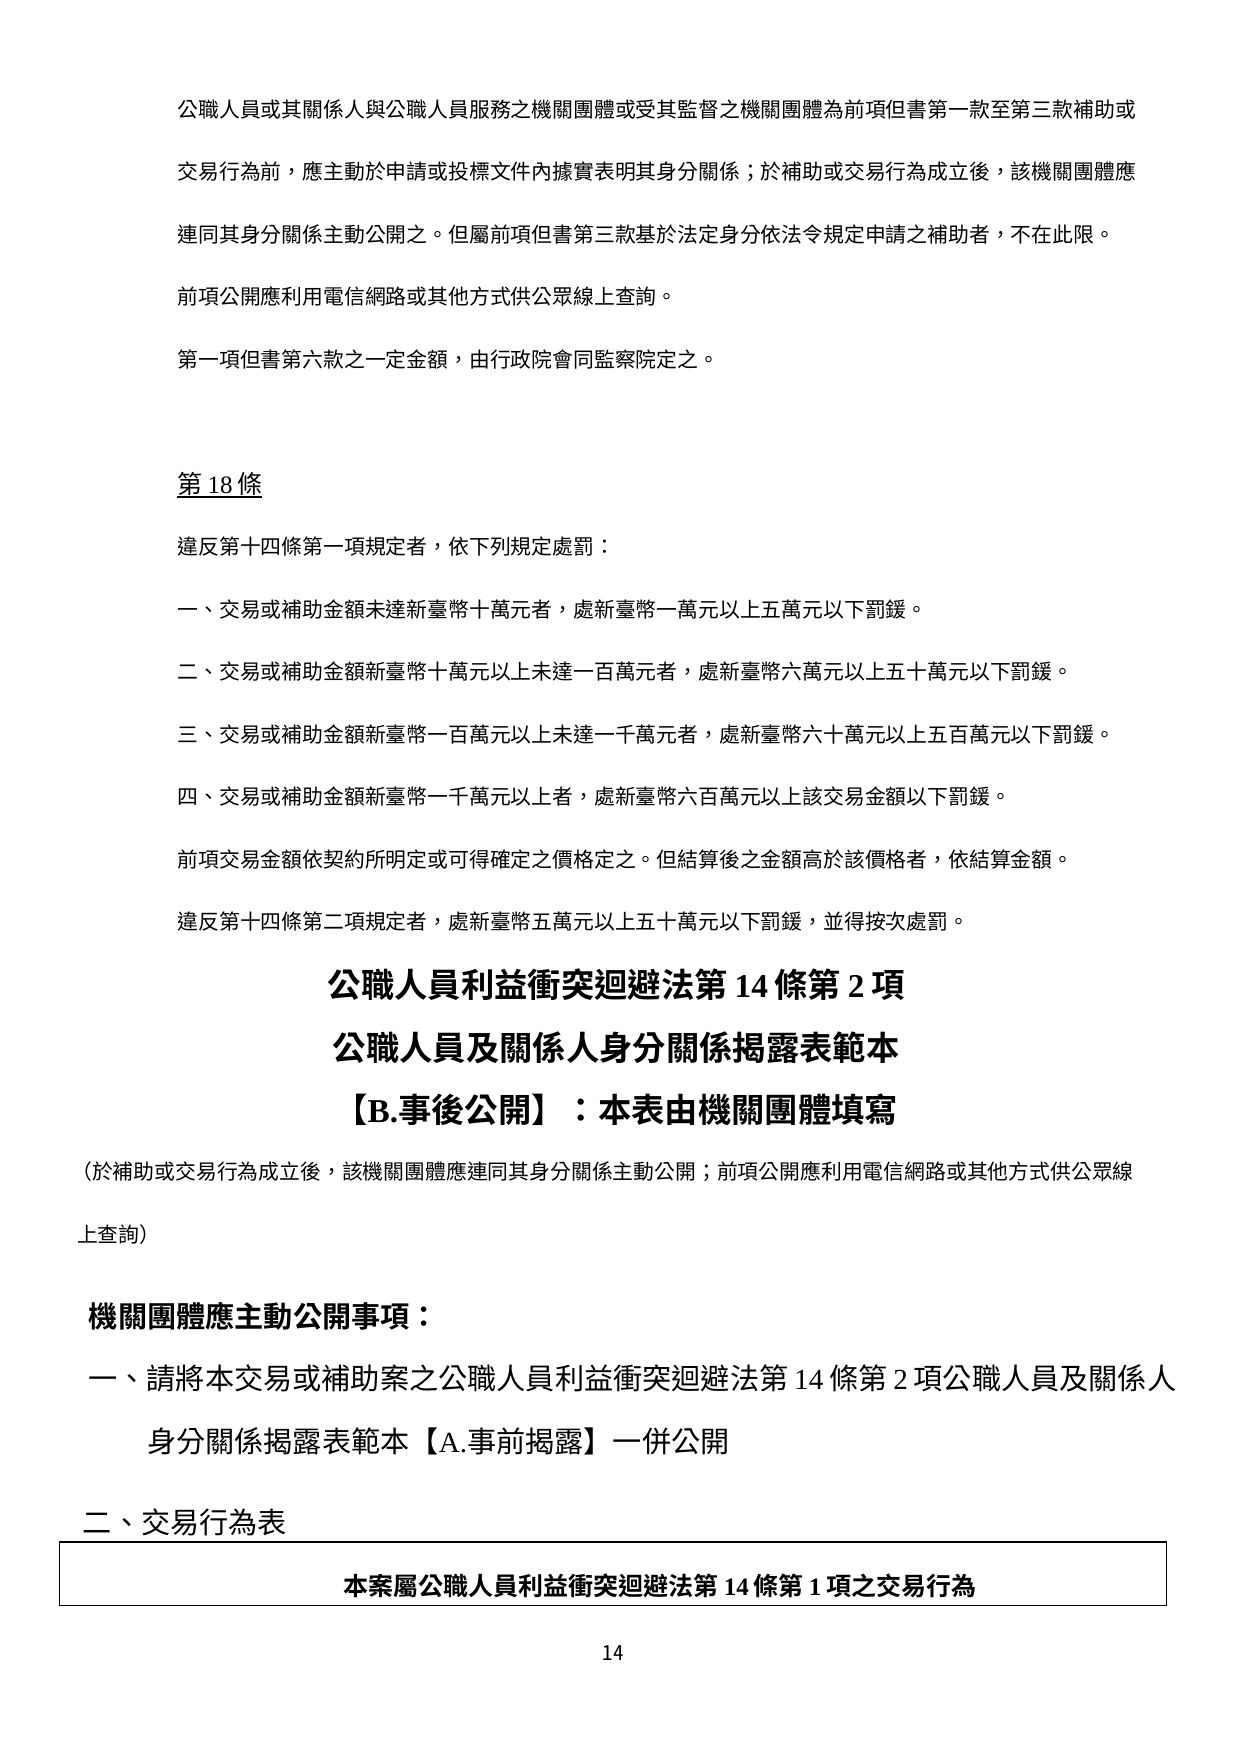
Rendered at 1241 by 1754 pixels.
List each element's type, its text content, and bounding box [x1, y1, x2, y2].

text 第一項但書第六款之一定金額，由行政院會同監察院定之。 [177, 316, 1137, 379]
text 三、交易或補助金額新臺幣一百萬元以上未達一千萬元者，處新臺幣六十萬元以上五百萬元以下罰鍰。 [177, 691, 1137, 754]
text 前項交易金額依契約所明定或可得確定之價格定之。但結算後之金額高於該價格者，依結算金額。 [177, 816, 1137, 879]
text 公職人員或其關係人與公職人員服務之機關團體或受其監督之機關團體為前項但書第一款至第三款補助或交易行為前，應主動於申請或投標文件內據實表明其身分關係；於補助或交易行為成立後，該機關團體應連同其身分關係主動公開之。但屬前項但書第三款基於法定身分依法令規定申請之補助者，不在此限。 [177, 66, 1137, 254]
text 四、交易或補助金額新臺幣一千萬元以上者，處新臺幣六百萬元以上該交易金額以下罰鍰。 [177, 754, 1137, 816]
text 一、請將本交易或補助案之公職人員利益衝突迴避法第14條第2項公職人員及關係人身分關係揭露表範本【A.事前揭露】一併公開 [88, 1335, 1179, 1460]
text 公職人員及關係人身分關係揭露表範本 [89, 1004, 1143, 1066]
text 前項公開應利用電信網路或其他方式供公眾線上查詢。 [177, 254, 1137, 316]
text 違反第十四條第二項規定者，處新臺幣五萬元以上五十萬元以下罰鍰，並得按次處罰。 [177, 879, 1137, 941]
text （於補助或交易行為成立後，該機關團體應連同其身分關係主動公開；前項公開應利用電信網路或其他方式供公眾線上查詢） [71, 1129, 1143, 1254]
text 第18條 [177, 441, 1137, 504]
text 【B.事後公開】：本表由機關團體填寫 [89, 1066, 1143, 1129]
table_header 本案屬公職人員利益衝突迴避法第14條第1項之交易行為 [60, 1543, 1166, 1605]
text 機關團體應主動公開事項： [89, 1273, 1240, 1335]
text 公職人員利益衝突迴避法第14條第2項 [89, 941, 1143, 1004]
text 二、交易或補助金額新臺幣十萬元以上未達一百萬元者，處新臺幣六萬元以上五十萬元以下罰鍰。 [177, 629, 1137, 691]
text 一、交易或補助金額未達新臺幣十萬元者，處新臺幣一萬元以上五萬元以下罰鍰。 [177, 566, 1137, 629]
text 二、交易行為表 [56, 1479, 1240, 1541]
text 違反第十四條第一項規定者，依下列規定處罰： [177, 504, 1137, 566]
